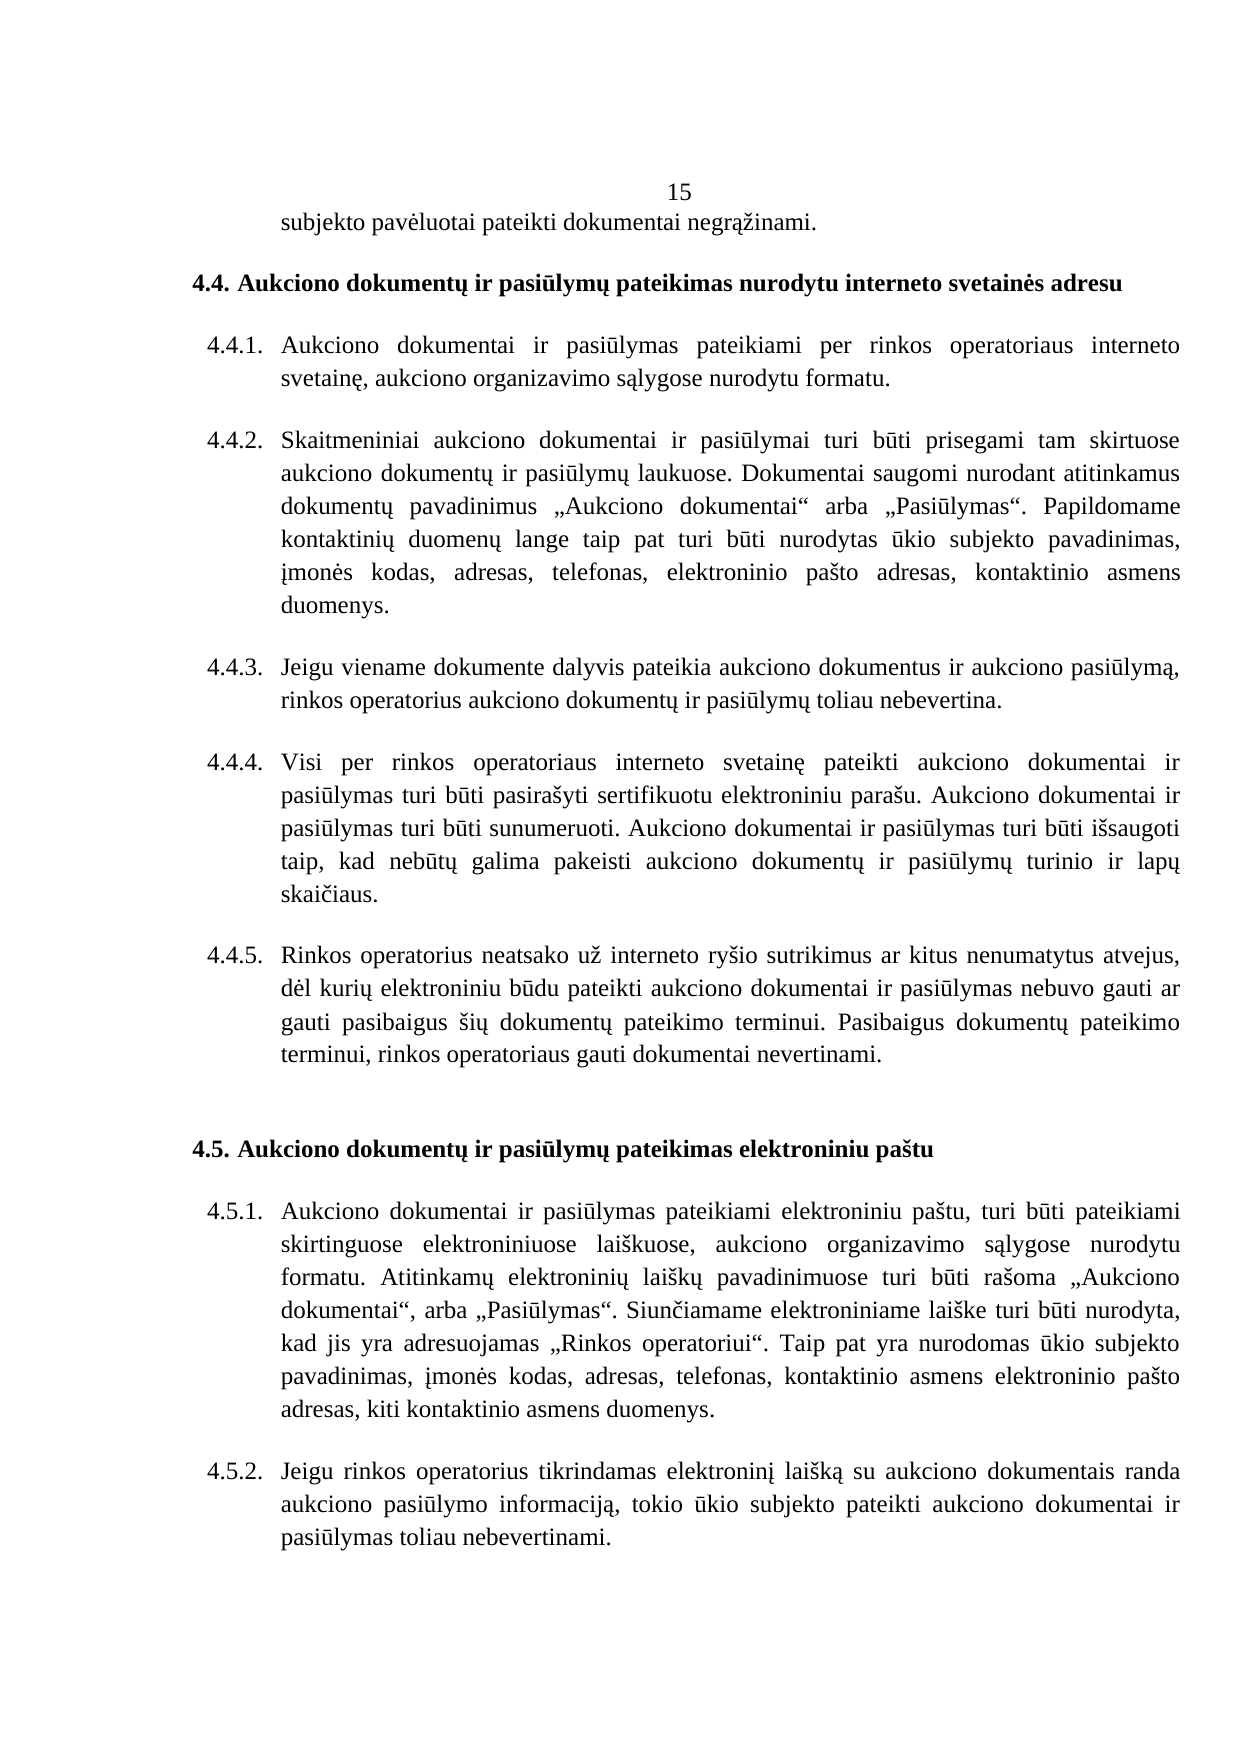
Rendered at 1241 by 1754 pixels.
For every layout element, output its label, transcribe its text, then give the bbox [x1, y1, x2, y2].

text subjekto pavėluotai pateikti dokumentai negrąžinami. [207, 207, 1181, 235]
text 4.4.4. Visi per rinkos operatoriaus interneto svetainę pateikti aukciono dokumentai ir pasiūlymas turi būti pasirašyti sertifikuotu elektroniniu parašu. Aukciono dokumentai ir pasiūlymas turi būti sunumeruoti. Aukciono dokumentai ir pasiūlymas turi būti išsaugoti taip, kad nebūtų galima pakeisti aukciono dokumentų ir pasiūlymų turinio ir lapų skaičiaus. [207, 747, 1181, 907]
text 4.5.1. Aukciono dokumentai ir pasiūlymas pateikiami elektroniniu paštu, turi būti pateikiami skirtinguose elektroniniuose laiškuose, aukciono organizavimo sąlygose nurodytu formatu. Atitinkamų elektroninių laiškų pavadinimuose turi būti rašoma „Aukciono dokumentai“, arba „Pasiūlymas“. Siunčiamame elektroniniame laiške turi būti nurodyta, kad jis yra adresuojamas „Rinkos operatoriui“. Taip pat yra nurodomas ūkio subjekto pavadinimas, įmonės kodas, adresas, telefonas, kontaktinio asmens elektroninio pašto adresas, kiti kontaktinio asmens duomenys. [207, 1196, 1181, 1423]
text 4.4.1. Aukciono dokumentai ir pasiūlymas pateikiami per rinkos operatoriaus interneto svetainę, aukciono organizavimo sąlygose nurodytu formatu. [207, 330, 1181, 392]
text 4.4. Aukciono dokumentų ir pasiūlymų pateikimas nurodytu interneto svetainės adresu [192, 268, 1181, 297]
text 4.4.2. Skaitmeniniai aukciono dokumentai ir pasiūlymai turi būti prisegami tam skirtuose aukciono dokumentų ir pasiūlymų laukuose. Dokumentai saugomi nurodant atitinkamus dokumentų pavadinimus „Aukciono dokumentai“ arba „Pasiūlymas“. Papildomame kontaktinių duomenų lange taip pat turi būti nurodytas ūkio subjekto pavadinimas, įmonės kodas, adresas, telefonas, elektroninio pašto adresas, kontaktinio asmens duomenys. [207, 425, 1181, 619]
text 4.5.2. Jeigu rinkos operatorius tikrindamas elektroninį laišką su aukciono dokumentais randa aukciono pasiūlymo informaciją, tokio ūkio subjekto pateikti aukciono dokumentai ir pasiūlymas toliau nebevertinami. [207, 1456, 1181, 1551]
text 4.4.3. Jeigu viename dokumente dalyvis pateikia aukciono dokumentus ir aukciono pasiūlymą, rinkos operatorius aukciono dokumentų ir pasiūlymų toliau nebevertina. [207, 652, 1181, 714]
text 4.4.5. Rinkos operatorius neatsako už interneto ryšio sutrikimus ar kitus nenumatytus atvejus, dėl kurių elektroniniu būdu pateikti aukciono dokumentai ir pasiūlymas nebuvo gauti ar gauti pasibaigus šių dokumentų pateikimo terminui. Pasibaigus dokumentų pateikimo terminui, rinkos operatoriaus gauti dokumentai nevertinami. [207, 941, 1181, 1068]
text 4.5. Aukciono dokumentų ir pasiūlymų pateikimas elektroniniu paštu [192, 1134, 1181, 1163]
